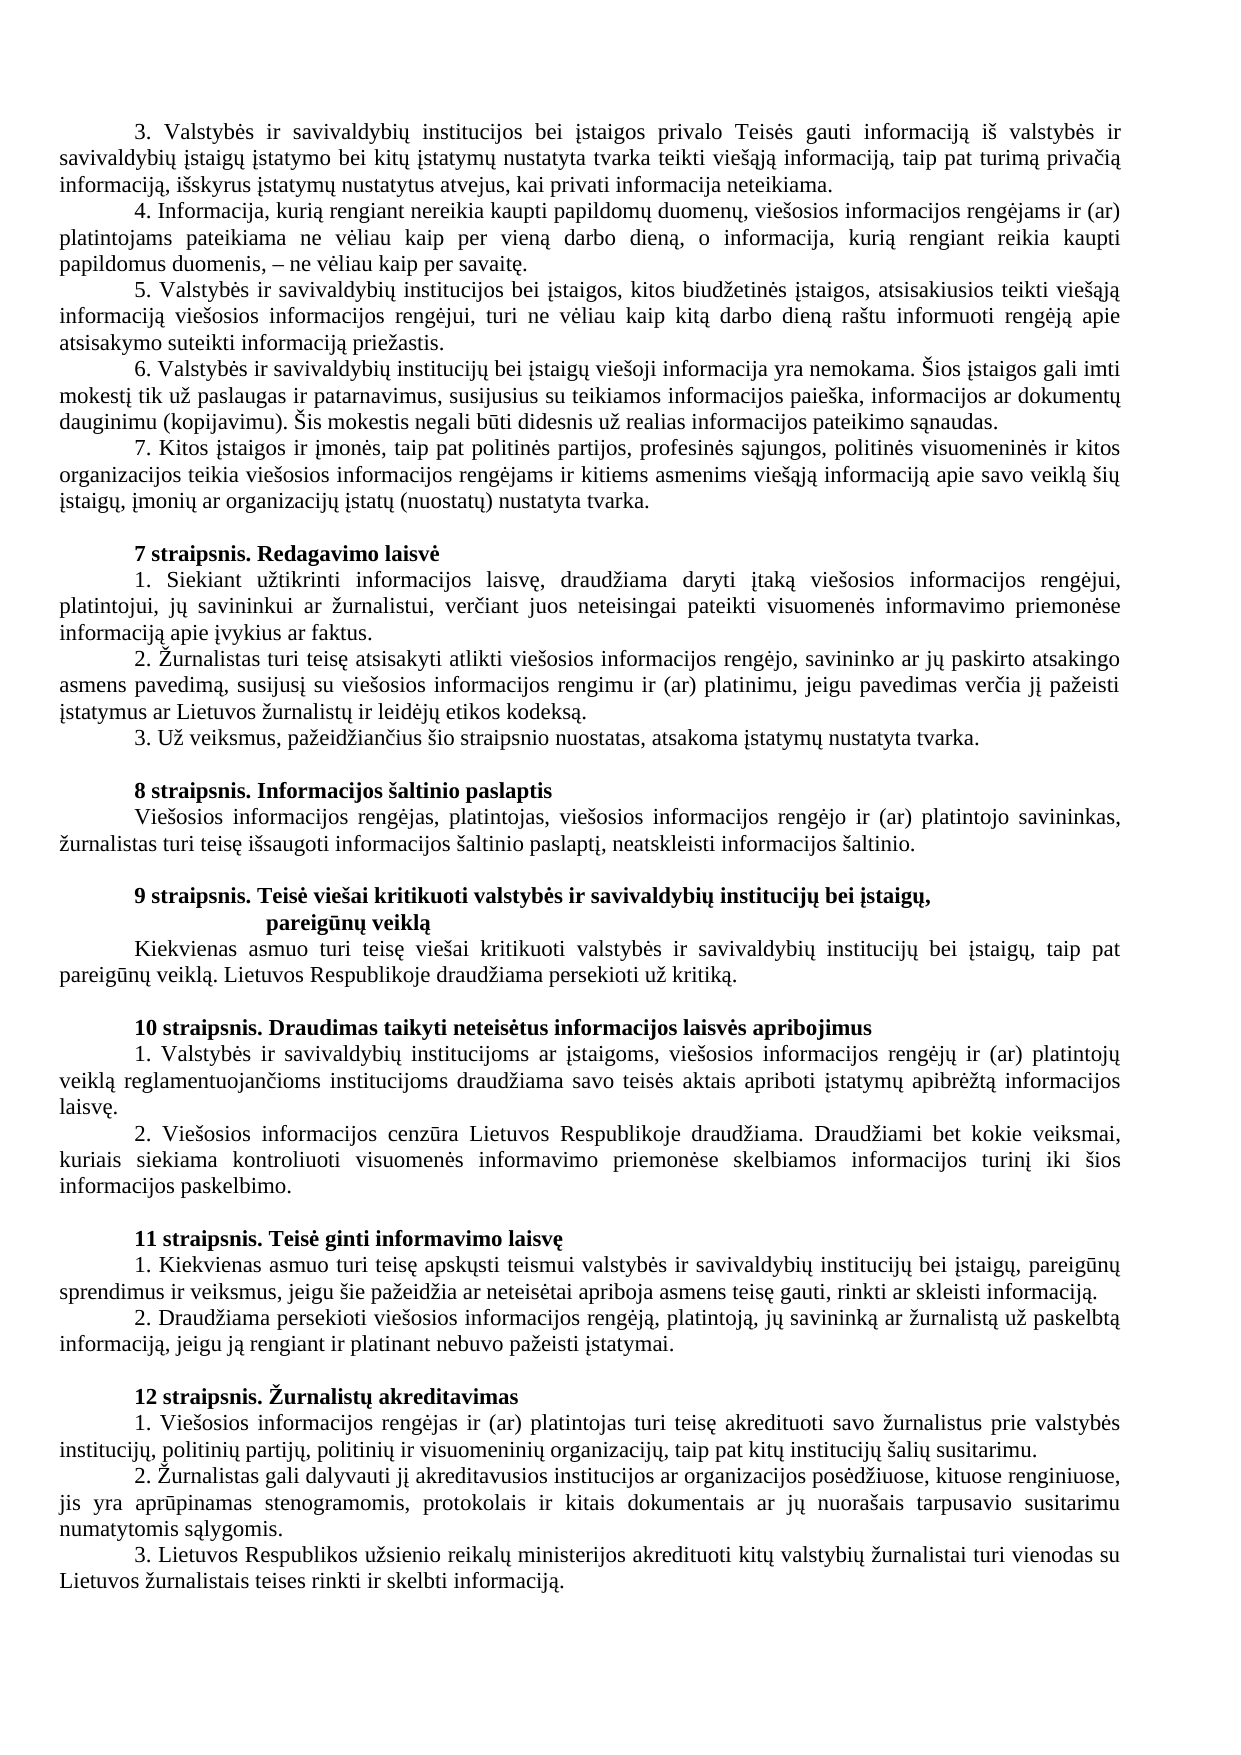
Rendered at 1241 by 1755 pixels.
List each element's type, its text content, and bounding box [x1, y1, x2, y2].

text Kiekvienas asmuo turi teisę viešai kritikuoti valstybės ir savivaldybių institucijų bei įstaigų, taip pat pareigūnų veiklą. Lietuvos Respublikoje draudžiama persekioti už kritiką. [59, 935, 1122, 988]
text Viešosios informacijos rengėjas, platintojas, viešosios informacijos rengėjo ir (ar) platintojo savininkas, žurnalistas turi teisę išsaugoti informacijos šaltinio paslaptį, neatskleisti informacijos šaltinio. [59, 803, 1122, 856]
text 5. Valstybės ir savivaldybių institucijos bei įstaigos, kitos biudžetinės įstaigos, atsisakiusios teikti viešąją informaciją viešosios informacijos rengėjui, turi ne vėliau kaip kitą darbo dieną raštu informuoti rengėją apie atsisakymo suteikti informaciją priežastis. [59, 276, 1122, 355]
text 2. Žurnalistas turi teisę atsisakyti atlikti viešosios informacijos rengėjo, savininko ar jų paskirto atsakingo asmens pavedimą, susijusį su viešosios informacijos rengimu ir (ar) platinimu, jeigu pavedimas verčia jį pažeisti įstatymus ar Lietuvos žurnalistų ir leidėjų etikos kodeksą. [59, 645, 1122, 724]
text 10 straipsnis. Draudimas taikyti neteisėtus informacijos laisvės apribojimus [59, 1014, 1122, 1041]
text 2. Viešosios informacijos cenzūra Lietuvos Respublikoje draudžiama. Draudžiami bet kokie veiksmai, kuriais siekiama kontroliuoti visuomenės informavimo priemonėse skelbiamos informacijos turinį iki šios informacijos paskelbimo. [59, 1119, 1122, 1199]
text 9 straipsnis. Teisė viešai kritikuoti valstybės ir savivaldybių institucijų bei įstaigų, [134, 882, 1122, 909]
text 8 straipsnis. Informacijos šaltinio paslaptis [59, 777, 1122, 803]
text 12 straipsnis. Žurnalistų akreditavimas [59, 1383, 1122, 1409]
text 3. Valstybės ir savivaldybių institucijos bei įstaigos privalo Teisės gauti informaciją iš valstybės ir savivaldybių įstaigų įstatymo bei kitų įstatymų nustatyta tvarka teikti viešąją informaciją, taip pat turimą privačią informaciją, išskyrus įstatymų nustatytus atvejus, kai privati informacija neteikiama. [59, 118, 1122, 197]
text 6. Valstybės ir savivaldybių institucijų bei įstaigų viešoji informacija yra nemokama. Šios įstaigos gali imti mokestį tik už paslaugas ir patarnavimus, susijusius su teikiamos informacijos paieška, informacijos ar dokumentų dauginimu (kopijavimu). Šis mokestis negali būti didesnis už realias informacijos pateikimo sąnaudas. [59, 355, 1122, 434]
text 7 straipsnis. Redagavimo laisvė [59, 540, 1122, 566]
text 1. Kiekvienas asmuo turi teisę apskųsti teismui valstybės ir savivaldybių institucijų bei įstaigų, pareigūnų sprendimus ir veiksmus, jeigu šie pažeidžia ar neteisėtai apriboja asmens teisę gauti, rinkti ar skleisti informaciją. [59, 1251, 1122, 1304]
text 11 straipsnis. Teisė ginti informavimo laisvę [59, 1225, 1122, 1251]
text 3. Lietuvos Respublikos užsienio reikalų ministerijos akredituoti kitų valstybių žurnalistai turi vienodas su Lietuvos žurnalistais teises rinkti ir skelbti informaciją. [59, 1541, 1122, 1594]
text 1. Viešosios informacijos rengėjas ir (ar) platintojas turi teisę akredituoti savo žurnalistus prie valstybės institucijų, politinių partijų, politinių ir visuomeninių organizacijų, taip pat kitų institucijų šalių susitarimu. [59, 1409, 1122, 1462]
text pareigūnų veiklą [266, 909, 1122, 935]
text 1. Siekiant užtikrinti informacijos laisvę, draudžiama daryti įtaką viešosios informacijos rengėjui, platintojui, jų savininkui ar žurnalistui, verčiant juos neteisingai pateikti visuomenės informavimo priemonėse informaciją apie įvykius ar faktus. [59, 566, 1122, 645]
text 1. Valstybės ir savivaldybių institucijoms ar įstaigoms, viešosios informacijos rengėjų ir (ar) platintojų veiklą reglamentuojančioms institucijoms draudžiama savo teisės aktais apriboti įstatymų apibrėžtą informacijos laisvę. [59, 1041, 1122, 1119]
text 2. Žurnalistas gali dalyvauti jį akreditavusios institucijos ar organizacijos posėdžiuose, kituose renginiuose, jis yra aprūpinamas stenogramomis, protokolais ir kitais dokumentais ar jų nuorašais tarpusavio susitarimu numatytomis sąlygomis. [59, 1462, 1122, 1541]
text 7. Kitos įstaigos ir įmonės, taip pat politinės partijos, profesinės sąjungos, politinės visuomeninės ir kitos organizacijos teikia viešosios informacijos rengėjams ir kitiems asmenims viešąją informaciją apie savo veiklą šių įstaigų, įmonių ar organizacijų įstatų (nuostatų) nustatyta tvarka. [59, 434, 1122, 513]
text 2. Draudžiama persekioti viešosios informacijos rengėją, platintoją, jų savininką ar žurnalistą už paskelbtą informaciją, jeigu ją rengiant ir platinant nebuvo pažeisti įstatymai. [59, 1304, 1122, 1357]
text 4. Informacija, kurią rengiant nereikia kaupti papildomų duomenų, viešosios informacijos rengėjams ir (ar) platintojams pateikiama ne vėliau kaip per vieną darbo dieną, o informacija, kurią rengiant reikia kaupti papildomus duomenis, – ne vėliau kaip per savaitę. [59, 197, 1122, 276]
text 3. Už veiksmus, pažeidžiančius šio straipsnio nuostatas, atsakoma įstatymų nustatyta tvarka. [59, 724, 1122, 751]
